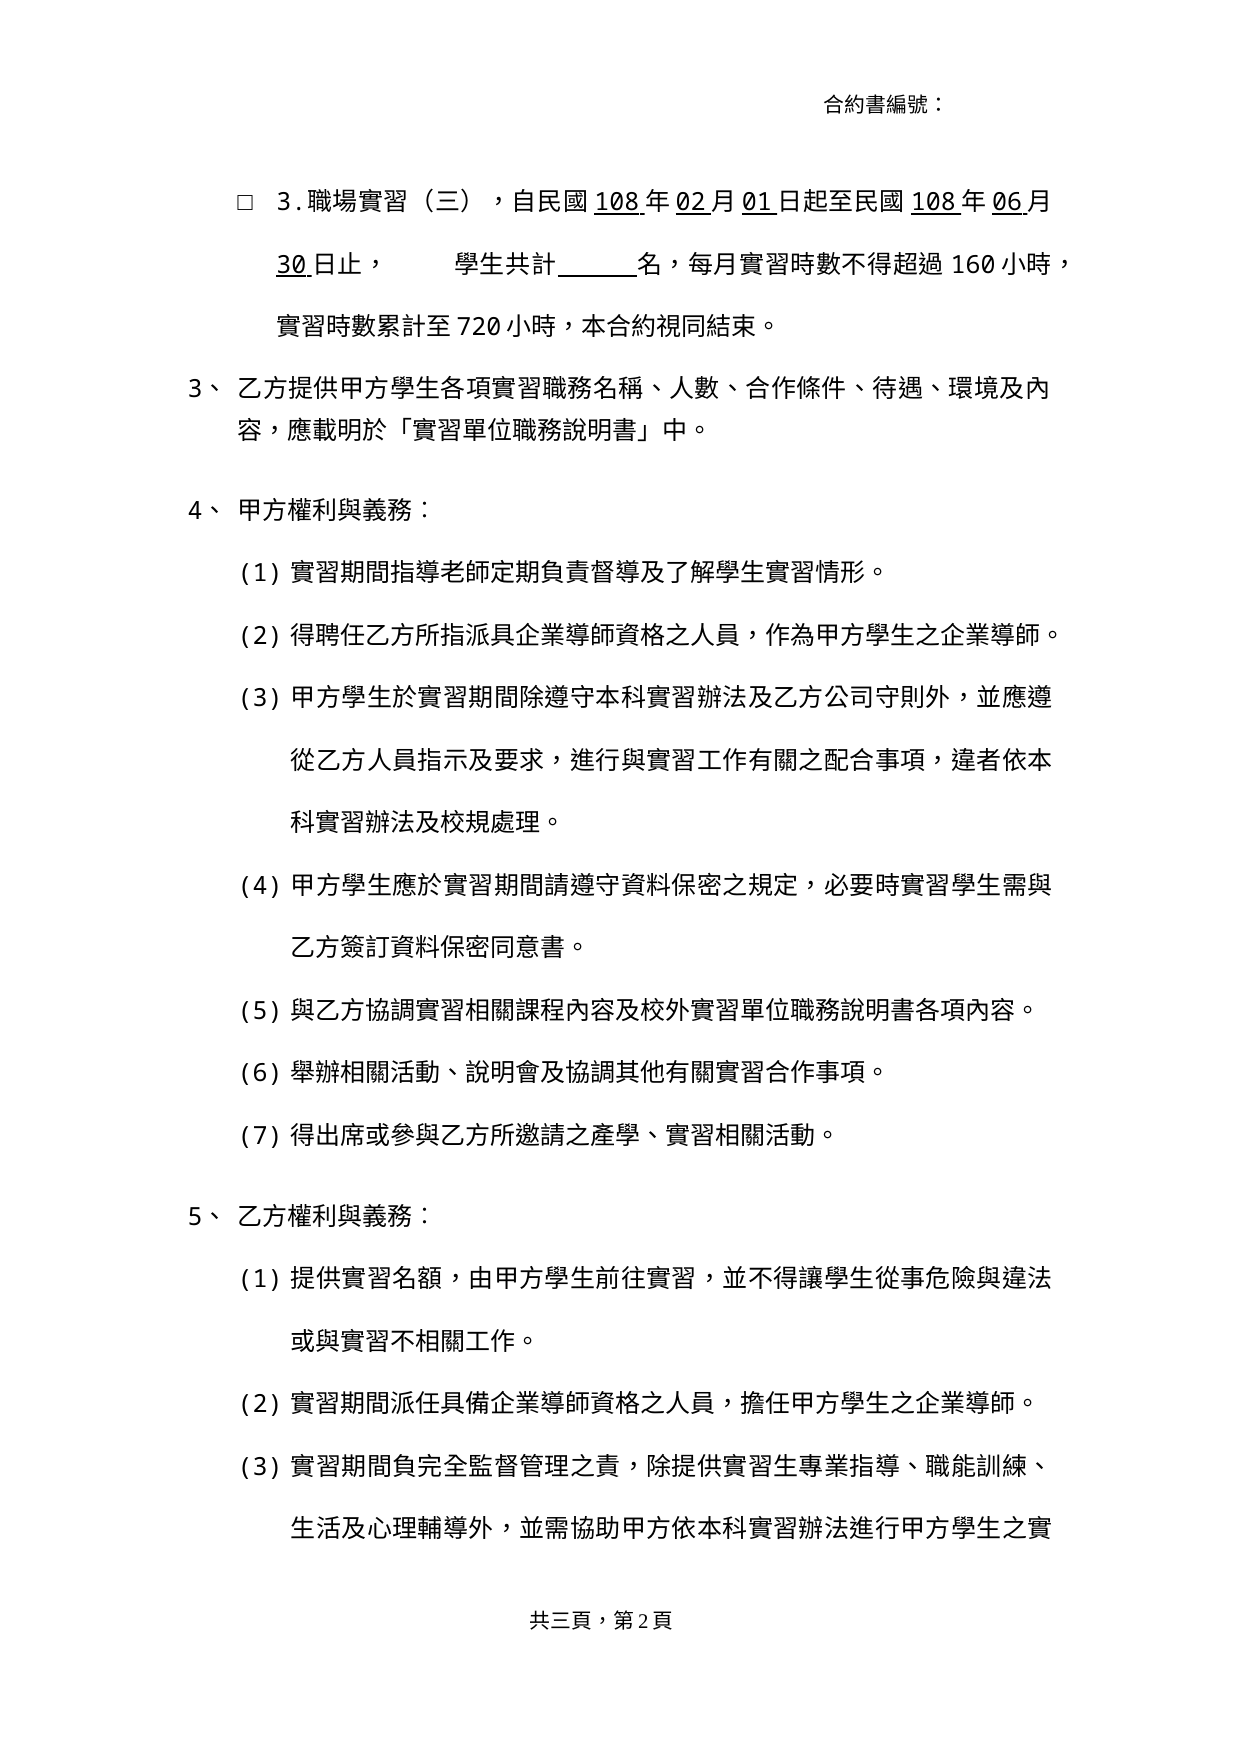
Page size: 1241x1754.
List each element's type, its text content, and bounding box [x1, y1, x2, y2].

list 實習期間指導老師定期負責督導及了解學生實習情形。 [237, 529, 1053, 592]
list 甲方權利與義務︰ [187, 467, 1053, 529]
list 與乙方協調實習相關課程內容及校外實習單位職務說明書各項內容。 [237, 967, 1053, 1029]
list 實習期間派任具備企業導師資格之人員，擔任甲方學生之企業導師。 [237, 1360, 1053, 1423]
list 得出席或參與乙方所邀請之產學、實習相關活動。 [237, 1092, 1053, 1154]
list 3.職場實習（三），自民國108年02月01日起至民國108年06月30日止， 學生共計 名，每月實習時數不得超過160小時，實習時數累計至720小時，本合約視同結束。 [237, 158, 1053, 346]
list 實習期間負完全監督管理之責，除提供實習生專業指導、職能訓練、生活及心理輔導外，並需協助甲方依本科實習辦法進行甲方學生之實 [237, 1423, 1053, 1548]
list 乙方權利與義務︰ [187, 1173, 1053, 1235]
list 提供實習名額，由甲方學生前往實習，並不得讓學生從事危險與違法或與實習不相關工作。 [237, 1235, 1053, 1360]
list 甲方學生於實習期間除遵守本科實習辦法及乙方公司守則外，並應遵從乙方人員指示及要求，進行與實習工作有關之配合事項，違者依本科實習辦法及校規處理。 [237, 654, 1053, 842]
list 得聘任乙方所指派具企業導師資格之人員，作為甲方學生之企業導師。 [237, 592, 1053, 654]
list 乙方提供甲方學生各項實習職務名稱、人數、合作條件、待遇、環境及內容，應載明於「實習單位職務說明書」中。 [187, 364, 1053, 448]
list 舉辦相關活動、說明會及協調其他有關實習合作事項。 [237, 1029, 1053, 1092]
list 甲方學生應於實習期間請遵守資料保密之規定，必要時實習學生需與乙方簽訂資料保密同意書。 [237, 842, 1053, 967]
